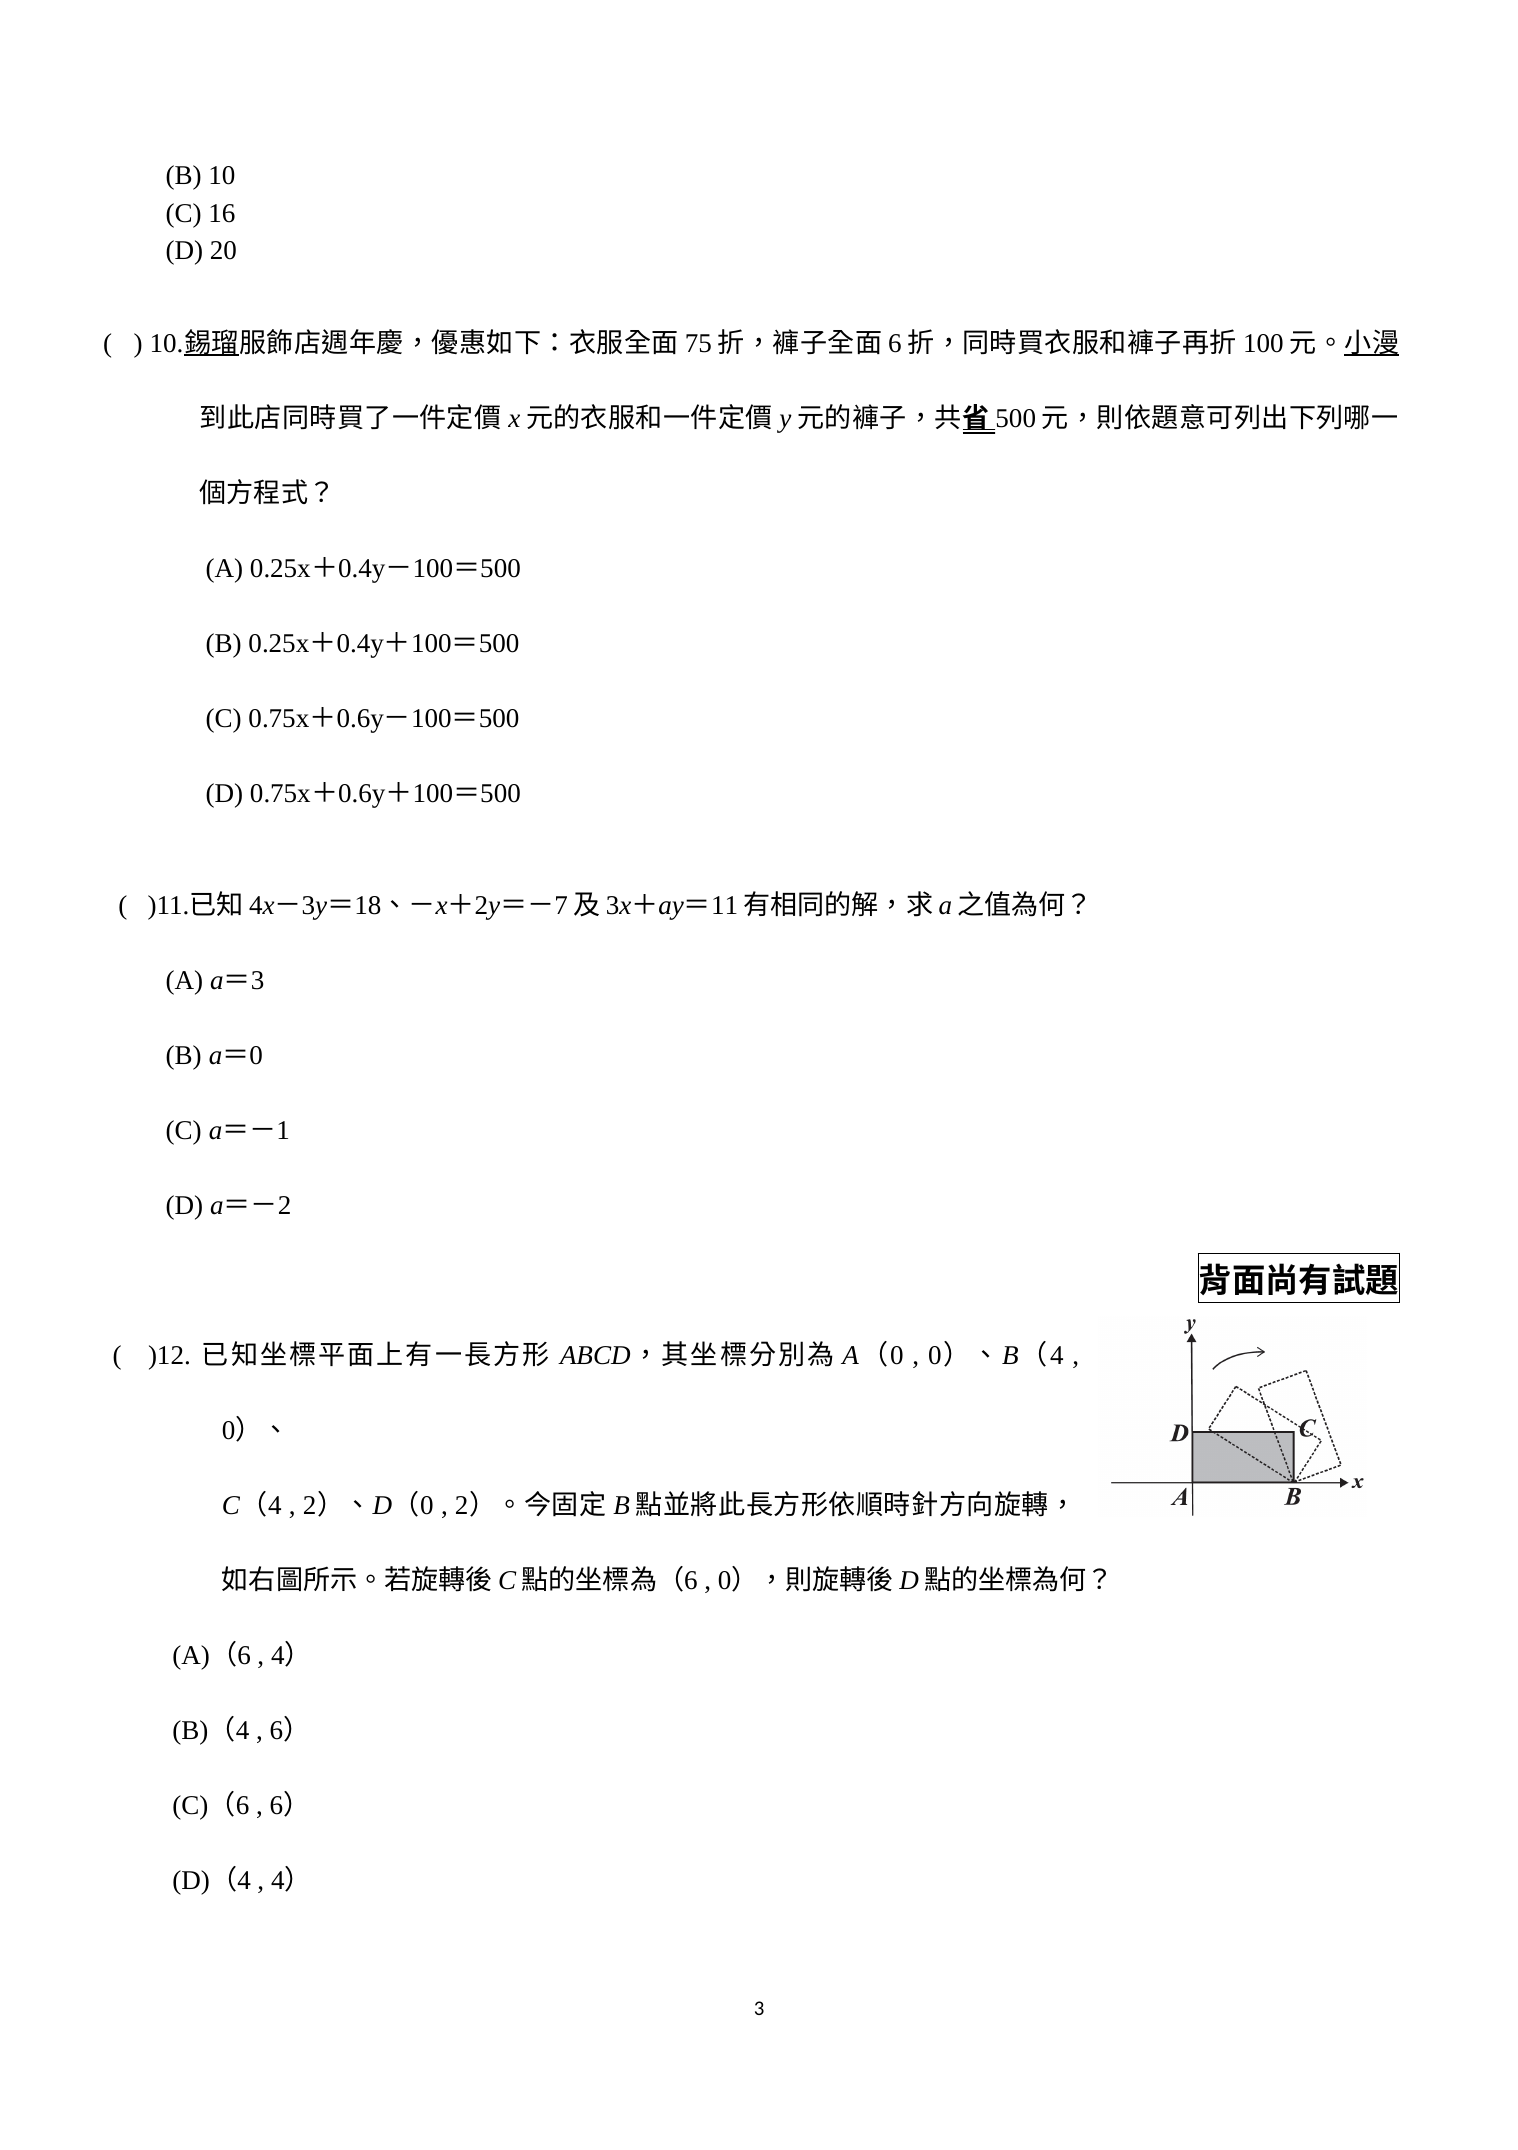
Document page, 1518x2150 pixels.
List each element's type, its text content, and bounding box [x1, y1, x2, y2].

text (C) 16 [118, 190, 1399, 228]
text (C) a＝－1 [118, 1090, 1399, 1165]
text (D) 20 [118, 228, 1399, 265]
text (D) a＝－2 [118, 1165, 1399, 1240]
text (C) 0.75x＋0.6y－100＝500 [192, 678, 1399, 753]
text (A) 0.25x＋0.4y－100＝500 [192, 528, 1399, 603]
text (A) a＝3 [118, 940, 1399, 1015]
text 背面尚有試題 [118, 1240, 1399, 1315]
text ( )11.已知4x－3y＝18、－x＋2y＝－7及3x＋ay＝11有相同的解，求a之值為何？ [118, 865, 1399, 940]
text ( )12. 已知坐標平面上有一長方形 ABCD，其坐標分別為A（0 , 0）、B（4 , 0）、 C（4 , 2）、D（0 , 2）。今固定B點並將此長方形依順時針方向旋轉，如右圖所示。若旋轉後C點的坐標為（6 , 0），則旋轉後D點的坐標為何？ [112, 1315, 1399, 1615]
text (C)（6 , 6） [118, 1765, 1399, 1840]
text (B)（4 , 6） [118, 1690, 1399, 1765]
text ( ) 10.錫瑠服飾店週年慶，優惠如下：衣服全面75折，褲子全面6折，同時買衣服和褲子再折100元。小漫到此店同時買了一件定價x元的衣服和一件定價y元的褲子，共省500元，則依題意可列出下列哪一個方程式？ [103, 303, 1399, 528]
text (D)（4 , 4） [118, 1840, 1399, 1915]
text (A)（6 , 4） [118, 1615, 1399, 1690]
text (B) a＝0 [118, 1015, 1399, 1090]
text (B) 0.25x＋0.4y＋100＝500 [192, 603, 1399, 678]
text (B) 10 [118, 153, 1399, 190]
text (D) 0.75x＋0.6y＋100＝500 [192, 753, 1399, 828]
